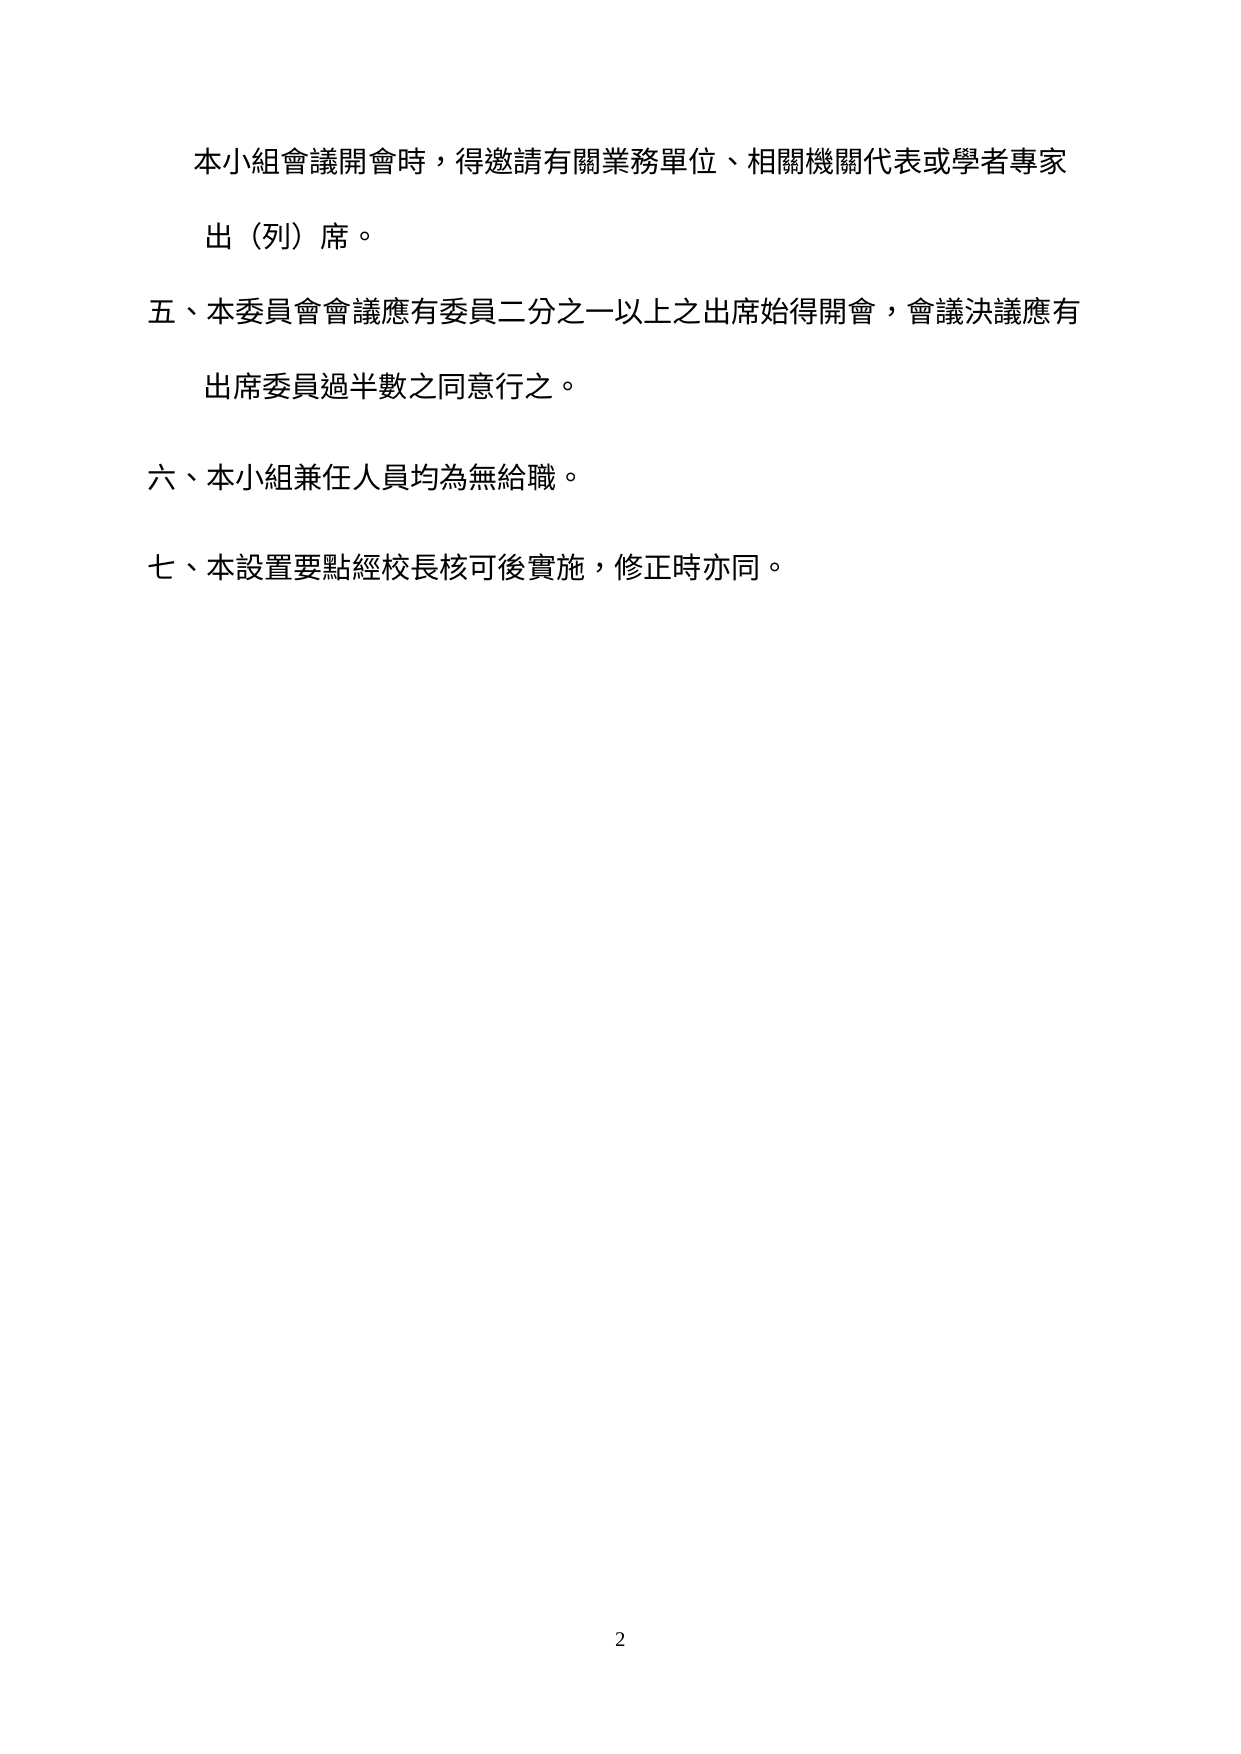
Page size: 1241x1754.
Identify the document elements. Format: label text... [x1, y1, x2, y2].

text 五、本委員會會議應有委員二分之一以上之出席始得開會，會議決議應有出席委員過半數之同意行之。 [148, 272, 1092, 422]
text 本小組會議開會時，得邀請有關業務單位、相關機關代表或學者專家出（列）席。 [185, 122, 1092, 272]
text 七、本設置要點經校長核可後實施，修正時亦同。 [148, 528, 1092, 603]
text 六、本小組兼任人員均為無給職。 [148, 438, 1092, 513]
